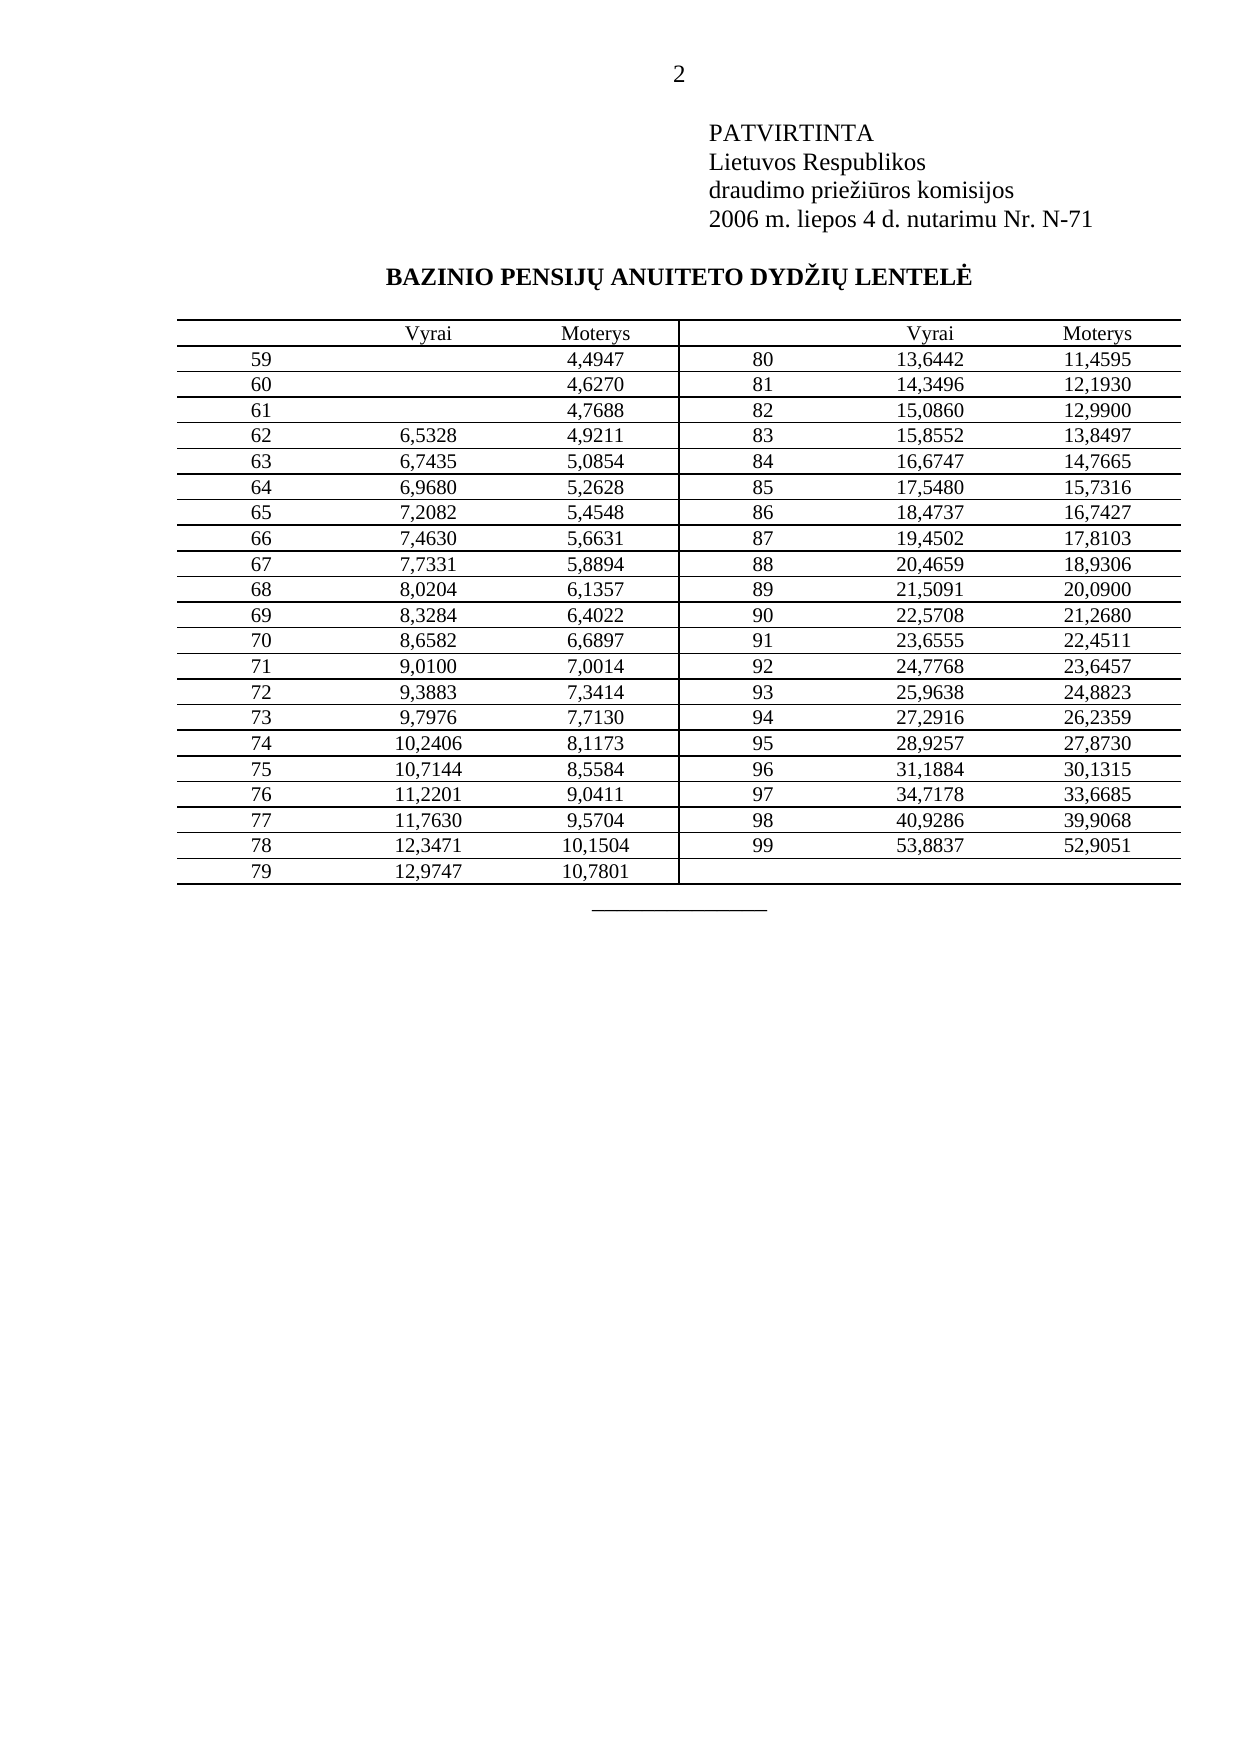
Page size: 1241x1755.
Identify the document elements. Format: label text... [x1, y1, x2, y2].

table_header [177, 321, 181, 345]
table_cell 62 [177, 423, 181, 447]
table_cell 82 [842, 398, 846, 422]
table_cell 89 [842, 577, 846, 601]
table_cell 72 [340, 680, 344, 704]
table_cell 88 [842, 552, 846, 576]
table_cell 75 [340, 757, 344, 781]
table_cell 79 [177, 859, 181, 883]
table_cell 81 [842, 372, 846, 396]
table_cell 68 [340, 577, 344, 601]
table_cell 63 [177, 449, 181, 473]
table_cell 61 [340, 398, 344, 422]
table_cell 67 [340, 552, 344, 576]
table_cell 66 [177, 526, 181, 550]
table_cell 96 [842, 757, 846, 781]
table_cell 85 [842, 475, 846, 499]
table_cell 71 [340, 654, 344, 678]
table_cell 63 [340, 449, 344, 473]
table_cell 70 [177, 628, 181, 652]
table_cell [846, 859, 851, 883]
table_cell 97 [842, 782, 846, 806]
table_cell 80 [842, 347, 846, 371]
table_cell 94 [842, 705, 846, 729]
text BAZINIO PENSIJŲ ANUITETO DYDŽIŲ LENTELĖ [177, 262, 1181, 291]
table_cell [508, 398, 512, 422]
table_cell 74 [177, 731, 181, 755]
text ______________ [177, 885, 1181, 913]
table_header [340, 321, 344, 345]
table_cell 66 [340, 526, 344, 550]
table_cell 76 [340, 782, 344, 806]
table_header Vyrai [1009, 321, 1014, 345]
table_cell 83 [842, 423, 846, 447]
table_cell 60 [340, 372, 344, 396]
text Lietuvos Respublikos [177, 147, 1181, 176]
table_cell 70 [340, 628, 344, 652]
table_cell [508, 347, 512, 371]
table_cell 69 [340, 603, 344, 627]
table_cell 72 [177, 680, 181, 704]
table_cell [508, 372, 512, 396]
table_cell [1014, 859, 1018, 883]
table_cell 59 [340, 347, 344, 371]
text draudimo priežiūros komisijos [177, 176, 1181, 204]
text 2006 m. liepos 4 d. nutarimu Nr. N-71 [177, 204, 1181, 233]
table_cell [842, 859, 846, 883]
table_cell [345, 347, 349, 371]
table_cell 73 [177, 705, 181, 729]
table_cell 86 [842, 500, 846, 524]
table_cell 61 [177, 398, 181, 422]
table_cell [1009, 859, 1014, 883]
table_cell 69 [177, 603, 181, 627]
table_cell 65 [177, 500, 181, 524]
table_cell 92 [842, 654, 846, 678]
table_cell 98 [842, 808, 846, 832]
table_cell 62 [340, 423, 344, 447]
table_cell 77 [340, 808, 344, 832]
table_cell 90 [842, 603, 846, 627]
table_cell 65 [340, 500, 344, 524]
table_cell 68 [177, 577, 181, 601]
table_cell 64 [177, 475, 181, 499]
table_cell 91 [842, 628, 846, 652]
table_cell 79 [340, 859, 344, 883]
table_cell 74 [340, 731, 344, 755]
table_cell 78 [177, 833, 181, 857]
table_cell 71 [177, 654, 181, 678]
table_cell 59 [177, 347, 181, 371]
table_cell [345, 372, 349, 396]
table_cell 75 [177, 757, 181, 781]
table_cell 73 [340, 705, 344, 729]
table_cell 99 [842, 833, 846, 857]
table_header [842, 321, 846, 345]
text PATVIRTINTA [177, 118, 1181, 147]
table_cell 64 [340, 475, 344, 499]
table_cell 77 [177, 808, 181, 832]
table_cell 87 [842, 526, 846, 550]
table_cell 78 [340, 833, 344, 857]
table_cell 60 [177, 372, 181, 396]
table_cell 95 [842, 731, 846, 755]
table_cell 76 [177, 782, 181, 806]
table_cell 84 [842, 449, 846, 473]
table_cell 93 [842, 680, 846, 704]
table_header Vyrai [846, 321, 851, 345]
table_cell 67 [177, 552, 181, 576]
table_cell [1177, 859, 1181, 883]
table_cell [345, 398, 349, 422]
